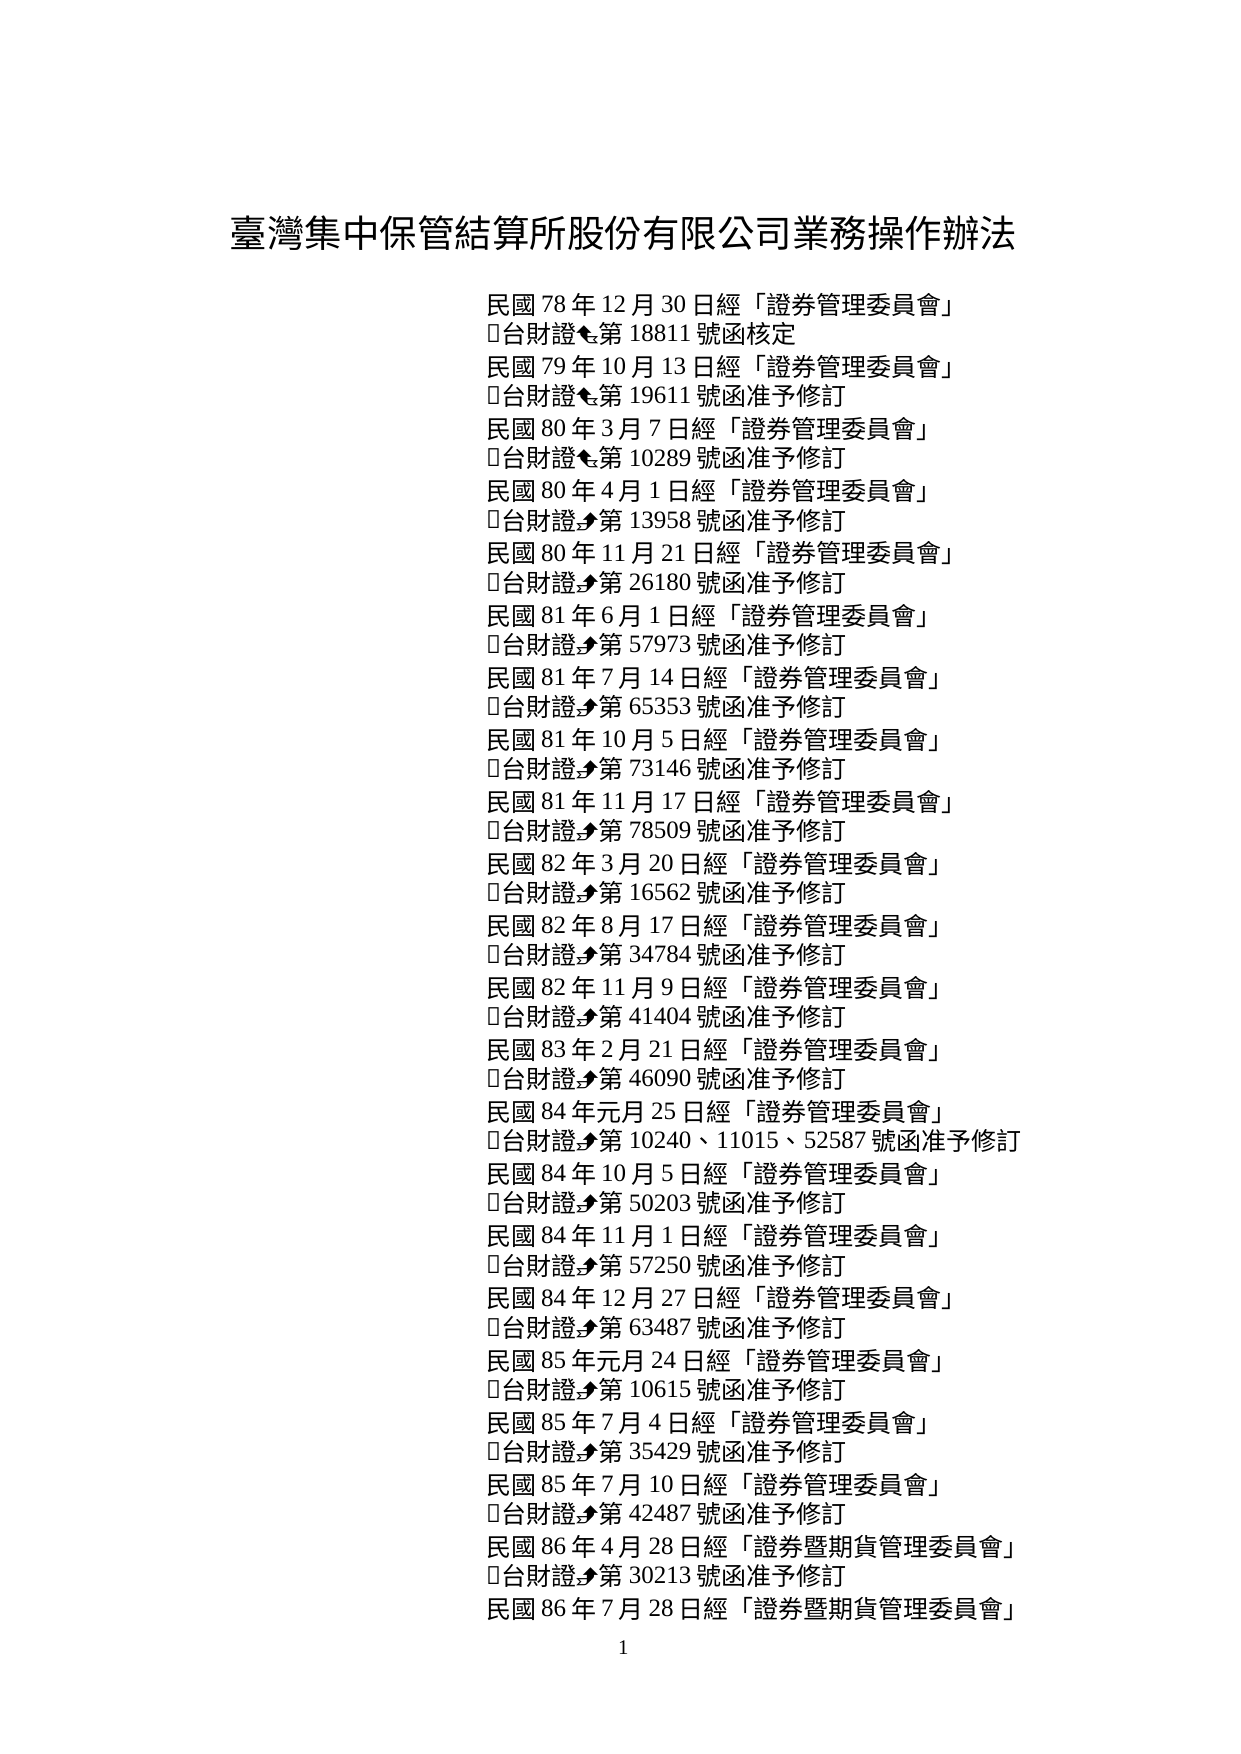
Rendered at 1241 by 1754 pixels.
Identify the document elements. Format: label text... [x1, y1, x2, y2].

text 民國81年7月14日經「證券管理委員會」 台財證第65353號函准予修訂 [486, 662, 1110, 720]
text 民國85年元月24日經「證券管理委員會」 台財證第10615號函准予修訂 [486, 1344, 1110, 1403]
text 民國84年11月1日經「證券管理委員會」 台財證第57250號函准予修訂 [486, 1220, 1110, 1279]
text 臺灣集中保管結算所股份有限公司業務操作辦法 [136, 189, 1110, 252]
text 民國85年7月10日經「證券管理委員會」 台財證第42487號函准予修訂 [486, 1469, 1110, 1527]
text 民國86年7月28日經「證券暨期貨管理委員會」 [486, 1593, 1110, 1622]
text 民國82年3月20日經「證券管理委員會」 台財證第16562號函准予修訂 [486, 848, 1110, 906]
text 民國78年12月30日經「證券管理委員會」 台財證第18811號函核定 [486, 289, 1110, 347]
text 民國80年4月1日經「證券管理委員會」 台財證第13958號函准予修訂 [486, 475, 1110, 534]
text 民國84年元月25日經「證券管理委員會」 台財證第10240、11015、52587號函准予修訂 [486, 1096, 1110, 1154]
text 民國80年11月21日經「證券管理委員會」 台財證第26180號函准予修訂 [486, 537, 1110, 596]
text 民國81年6月1日經「證券管理委員會」 台財證第57973號函准予修訂 [486, 599, 1110, 658]
text 民國84年12月27日經「證券管理委員會」 台財證第63487號函准予修訂 [486, 1282, 1110, 1341]
text 民國82年8月17日經「證券管理委員會」 台財證第34784號函准予修訂 [486, 910, 1110, 968]
text 民國84年10月5日經「證券管理委員會」 台財證第50203號函准予修訂 [486, 1158, 1110, 1217]
text 民國82年11月9日經「證券管理委員會」 台財證第41404號函准予修訂 [486, 972, 1110, 1030]
text 民國81年11月17日經「證券管理委員會」 台財證第78509號函准予修訂 [486, 786, 1110, 844]
text 民國85年7月4日經「證券管理委員會」 台財證第35429號函准予修訂 [486, 1407, 1110, 1465]
text 民國86年4月28日經「證券暨期貨管理委員會」 台財證第30213號函准予修訂 [486, 1531, 1110, 1589]
text 民國79年10月13日經「證券管理委員會」 台財證第19611號函准予修訂 [486, 351, 1110, 409]
text 民國80年3月7日經「證券管理委員會」 台財證第10289號函准予修訂 [486, 413, 1110, 472]
text 民國81年10月5日經「證券管理委員會」 台財證第73146號函准予修訂 [486, 724, 1110, 782]
text 民國83年2月21日經「證券管理委員會」 台財證第46090號函准予修訂 [486, 1034, 1110, 1092]
